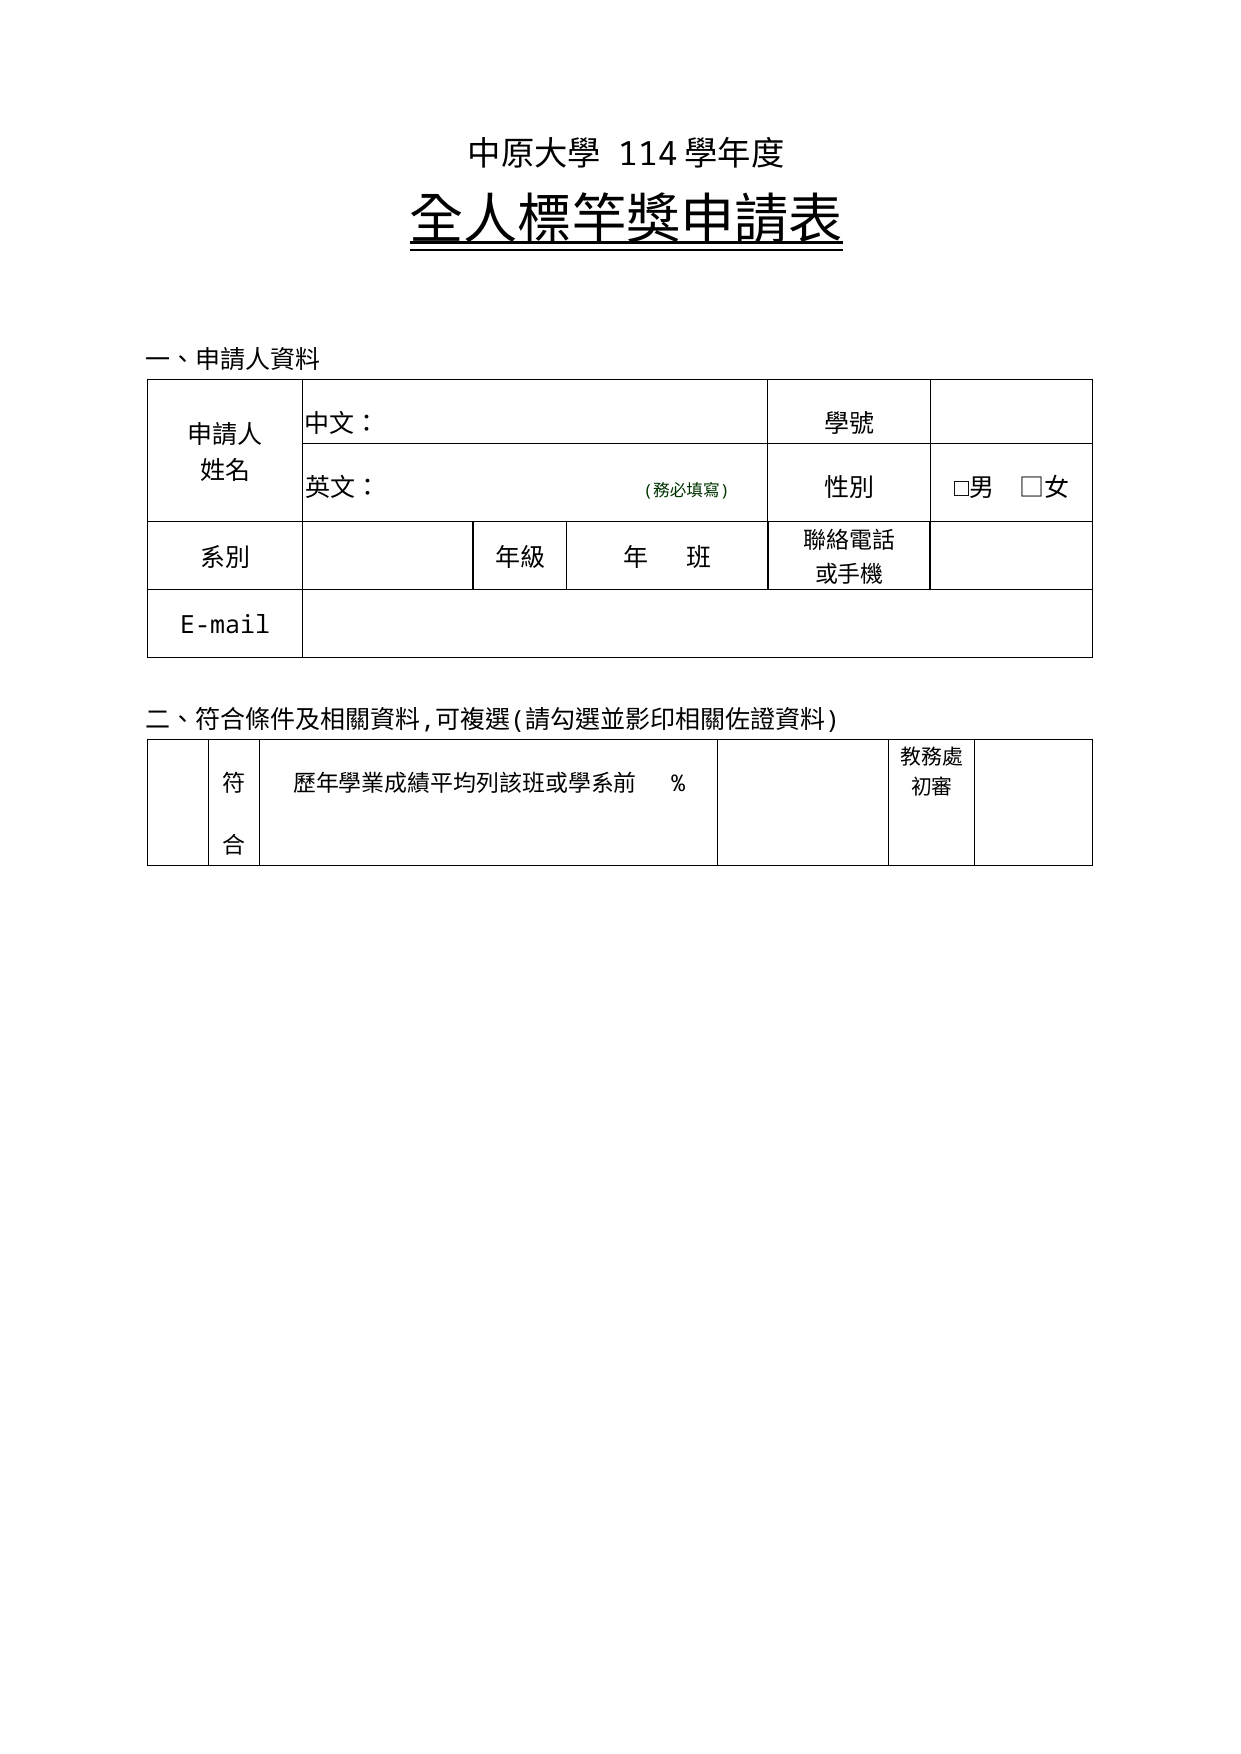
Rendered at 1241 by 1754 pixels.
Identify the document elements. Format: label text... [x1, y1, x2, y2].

table_header 學號 [768, 380, 930, 442]
text 一、申請人資料 [145, 316, 1063, 379]
table_cell 年級 [474, 522, 566, 589]
table_cell 性別 [768, 444, 930, 521]
text 中原大學 114學年度 [189, 127, 1063, 175]
table_cell 系別 [148, 522, 302, 589]
table_cell E-mail [148, 590, 302, 657]
table_header [148, 740, 208, 865]
table_header 中文： [303, 380, 767, 442]
table_header [931, 380, 1092, 442]
table_cell 聯絡電話 或手機 [769, 522, 929, 589]
table_header [975, 740, 1092, 865]
table_header [718, 740, 888, 865]
table_cell [303, 522, 472, 589]
table_header 符合 [209, 740, 259, 865]
text 全人標竿獎申請表 [189, 175, 1063, 254]
table_header 教務處初審 [889, 740, 974, 865]
table_header 歷年學業成績平均列該班或學系前 % [260, 740, 717, 865]
table_cell [303, 590, 1092, 657]
table_cell 英文： (務必填寫) [303, 444, 767, 521]
table_cell 年 班 [567, 522, 767, 589]
table_header 申請人 姓名 [148, 380, 302, 521]
table_cell □男 □女 [931, 444, 1092, 521]
table_cell [931, 522, 1092, 589]
text 二、符合條件及相關資料,可複選(請勾選並影印相關佐證資料) [145, 676, 1063, 739]
